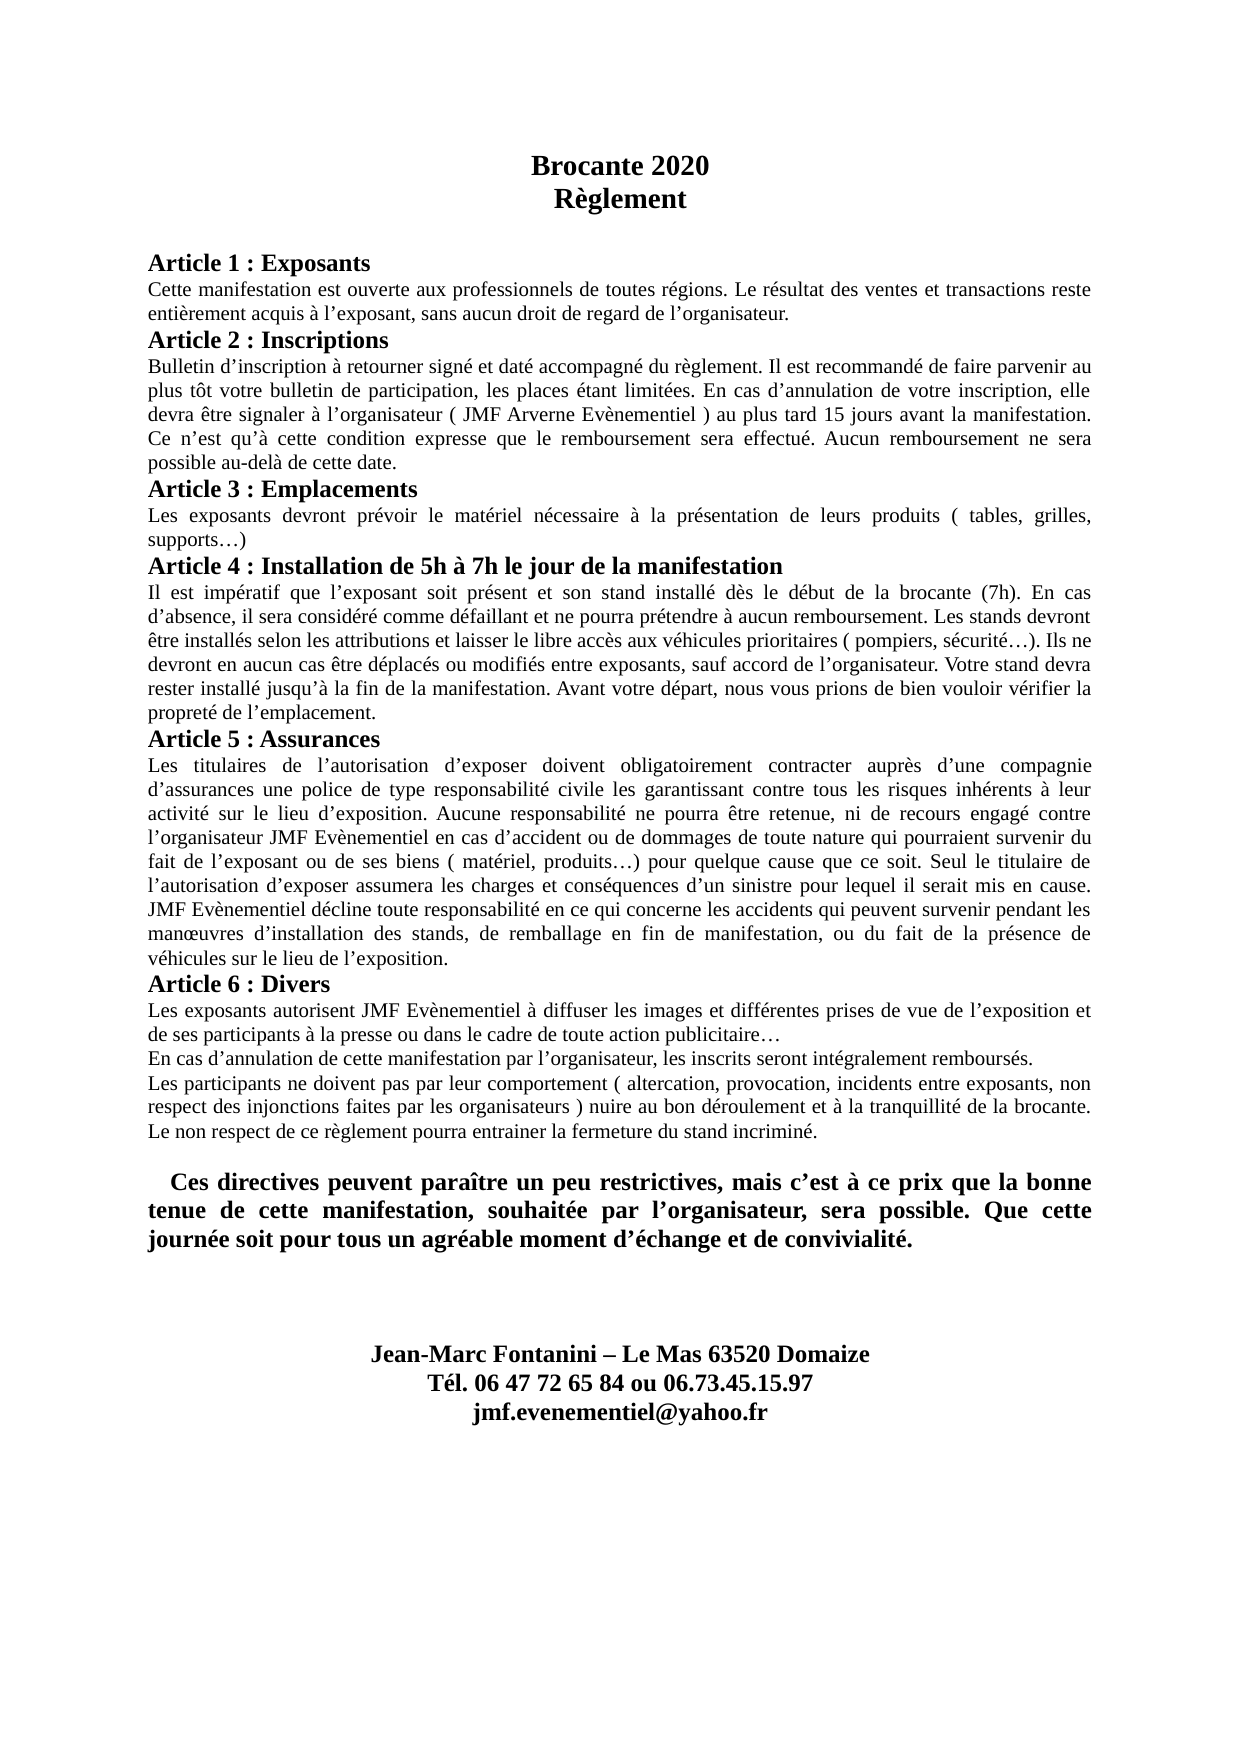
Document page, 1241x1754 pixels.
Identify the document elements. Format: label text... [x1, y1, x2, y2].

text Ces directives peuvent paraître un peu restrictives, mais c’est à ce prix que la bonne tenue de cette manifestation, souhaitée par l’organisateur, sera possible. Que cette journée soit pour tous un agréable moment d’échange et de convivialité. [148, 1167, 1093, 1253]
text En cas d’annulation de cette manifestation par l’organisateur, les inscrits seront intégralement remboursés. [148, 1046, 1093, 1070]
text Il est impératif que l’exposant soit présent et son stand installé dès le début de la brocante (7h). En cas d’absence, il sera considéré comme défaillant et ne pourra prétendre à aucun remboursement. Les stands devront être installés selon les attributions et laisser le libre accès aux véhicules prioritaires ( pompiers, sécurité…). Ils ne devront en aucun cas être déplacés ou modifiés entre exposants, sauf accord de l’organisateur. Votre stand devra rester installé jusqu’à la fin de la manifestation. Avant votre départ, nous vous prions de bien vouloir vérifier la propreté de l’emplacement. [148, 580, 1093, 724]
text Brocante 2020 [148, 148, 1093, 181]
text Article 6 : Divers [148, 969, 1093, 998]
text Cette manifestation est ouverte aux professionnels de toutes régions. Le résultat des ventes et transactions reste entièrement acquis à l’exposant, sans aucun droit de regard de l’organisateur. [148, 277, 1093, 325]
text Règlement [148, 181, 1093, 215]
text Article 2 : Inscriptions [148, 325, 1093, 354]
text Article 4 : Installation de 5h à 7h le jour de la manifestation [148, 551, 1093, 580]
text Jean-Marc Fontanini – Le Mas 63520 Domaize [148, 1339, 1093, 1368]
text Les participants ne doivent pas par leur comportement ( altercation, provocation, incidents entre exposants, non respect des injonctions faites par les organisateurs ) nuire au bon déroulement et à la tranquillité de la brocante. Le non respect de ce règlement pourra entrainer la fermeture du stand incriminé. [148, 1070, 1093, 1143]
text jmf.evenementiel@yahoo.fr [148, 1397, 1093, 1425]
text Les exposants autorisent JMF Evènementiel à diffuser les images et différentes prises de vue de l’exposition et de ses participants à la presse ou dans le cadre de toute action publicitaire… [148, 998, 1093, 1046]
text Article 5 : Assurances [148, 724, 1093, 753]
text Tél. 06 47 72 65 84 ou 06.73.45.15.97 [148, 1368, 1093, 1397]
text Les titulaires de l’autorisation d’exposer doivent obligatoirement contracter auprès d’une compagnie d’assurances une police de type responsabilité civile les garantissant contre tous les risques inhérents à leur activité sur le lieu d’exposition. Aucune responsabilité ne pourra être retenue, ni de recours engagé contre l’organisateur JMF Evènementiel en cas d’accident ou de dommages de toute nature qui pourraient survenir du fait de l’exposant ou de ses biens ( matériel, produits…) pour quelque cause que ce soit. Seul le titulaire de l’autorisation d’exposer assumera les charges et conséquences d’un sinistre pour lequel il serait mis en cause. JMF Evènementiel décline toute responsabilité en ce qui concerne les accidents qui peuvent survenir pendant les manœuvres d’installation des stands, de remballage en fin de manifestation, ou du fait de la présence de véhicules sur le lieu de l’exposition. [148, 753, 1093, 969]
text Les exposants devront prévoir le matériel nécessaire à la présentation de leurs produits ( tables, grilles, supports…) [148, 503, 1093, 551]
text Article 3 : Emplacements [148, 474, 1093, 503]
text Bulletin d’inscription à retourner signé et daté accompagné du règlement. Il est recommandé de faire parvenir au plus tôt votre bulletin de participation, les places étant limitées. En cas d’annulation de votre inscription, elle devra être signaler à l’organisateur ( JMF Arverne Evènementiel ) au plus tard 15 jours avant la manifestation. Ce n’est qu’à cette condition expresse que le remboursement sera effectué. Aucun remboursement ne sera possible au-delà de cette date. [148, 354, 1093, 474]
text Article 1 : Exposants [148, 248, 1093, 277]
